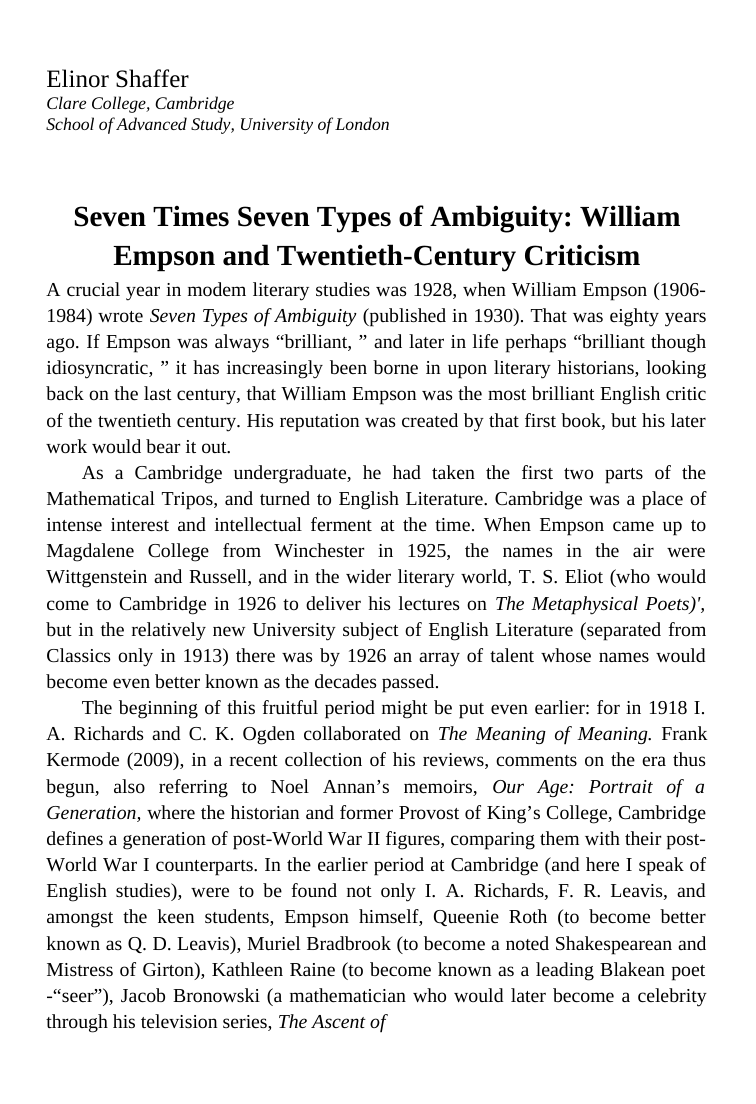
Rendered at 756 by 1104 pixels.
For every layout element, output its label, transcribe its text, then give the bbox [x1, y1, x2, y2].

text Clare College, Cambridge [46, 93, 707, 113]
text As a Cambridge undergraduate, he had taken the first two parts of the Mathematical Tripos, and turned to English Literature. Cambridge was a place of intense interest and intellectual ferment at the time. When Empson came up to Magdalene College from Winchester in 1925, the names in the air were Wittgenstein and Russell, and in the wider literary world, T. S. Eliot (who would come to Cambridge in 1926 to deliver his lectures on The Metaphysical Poets)', but in the relatively new University subject of English Literature (separated from Classics only in 1913) there was by 1926 an array of talent whose names would become even better known as the decades passed. [46, 461, 707, 693]
subtitle Elinor Shaffer [46, 64, 707, 93]
text A crucial year in modem literary studies was 1928, when William Empson (1906-1984) wrote Seven Types of Ambiguity (published in 1930). That was eighty years ago. If Empson was always “brilliant, ” and later in life perhaps “brilliant though idiosyncratic, ” it has increasingly been borne in upon literary historians, looking back on the last century, that William Empson was the most brilliant English critic of the twentieth century. His reputation was created by that first book, but his later work would bear it out. [46, 278, 707, 457]
text The beginning of this fruitful period might be put even earlier: for in 1918 I. A. Richards and C. K. Ogden collaborated on The Meaning of Meaning. Frank Kermode (2009), in a recent collection of his reviews, comments on the era thus begun, also referring to Noel Annan’s memoirs, Our Age: Portrait of a Generation, where the historian and former Provost of King’s College, Cambridge defines a generation of post-World War II figures, comparing them with their post-World War I counterparts. In the earlier period at Cambridge (and here I speak of English studies), were to be found not only I. A. Richards, F. R. Leavis, and amongst the keen students, Empson himself, Queenie Roth (to become better known as Q. D. Leavis), Muriel Bradbrook (to become a noted Shakespearean and Mistress of Girton), Kathleen Raine (to become known as a leading Blakean poet -“seer”), Jacob Bronowski (a mathematician who would later become a celebrity through his television series, The Ascent of [46, 696, 707, 1033]
subtitle Seven Times Seven Types of Ambiguity: William Empson and Twentieth-Century Criticism [46, 199, 707, 272]
text School of Advanced Study, University of London [46, 113, 707, 134]
